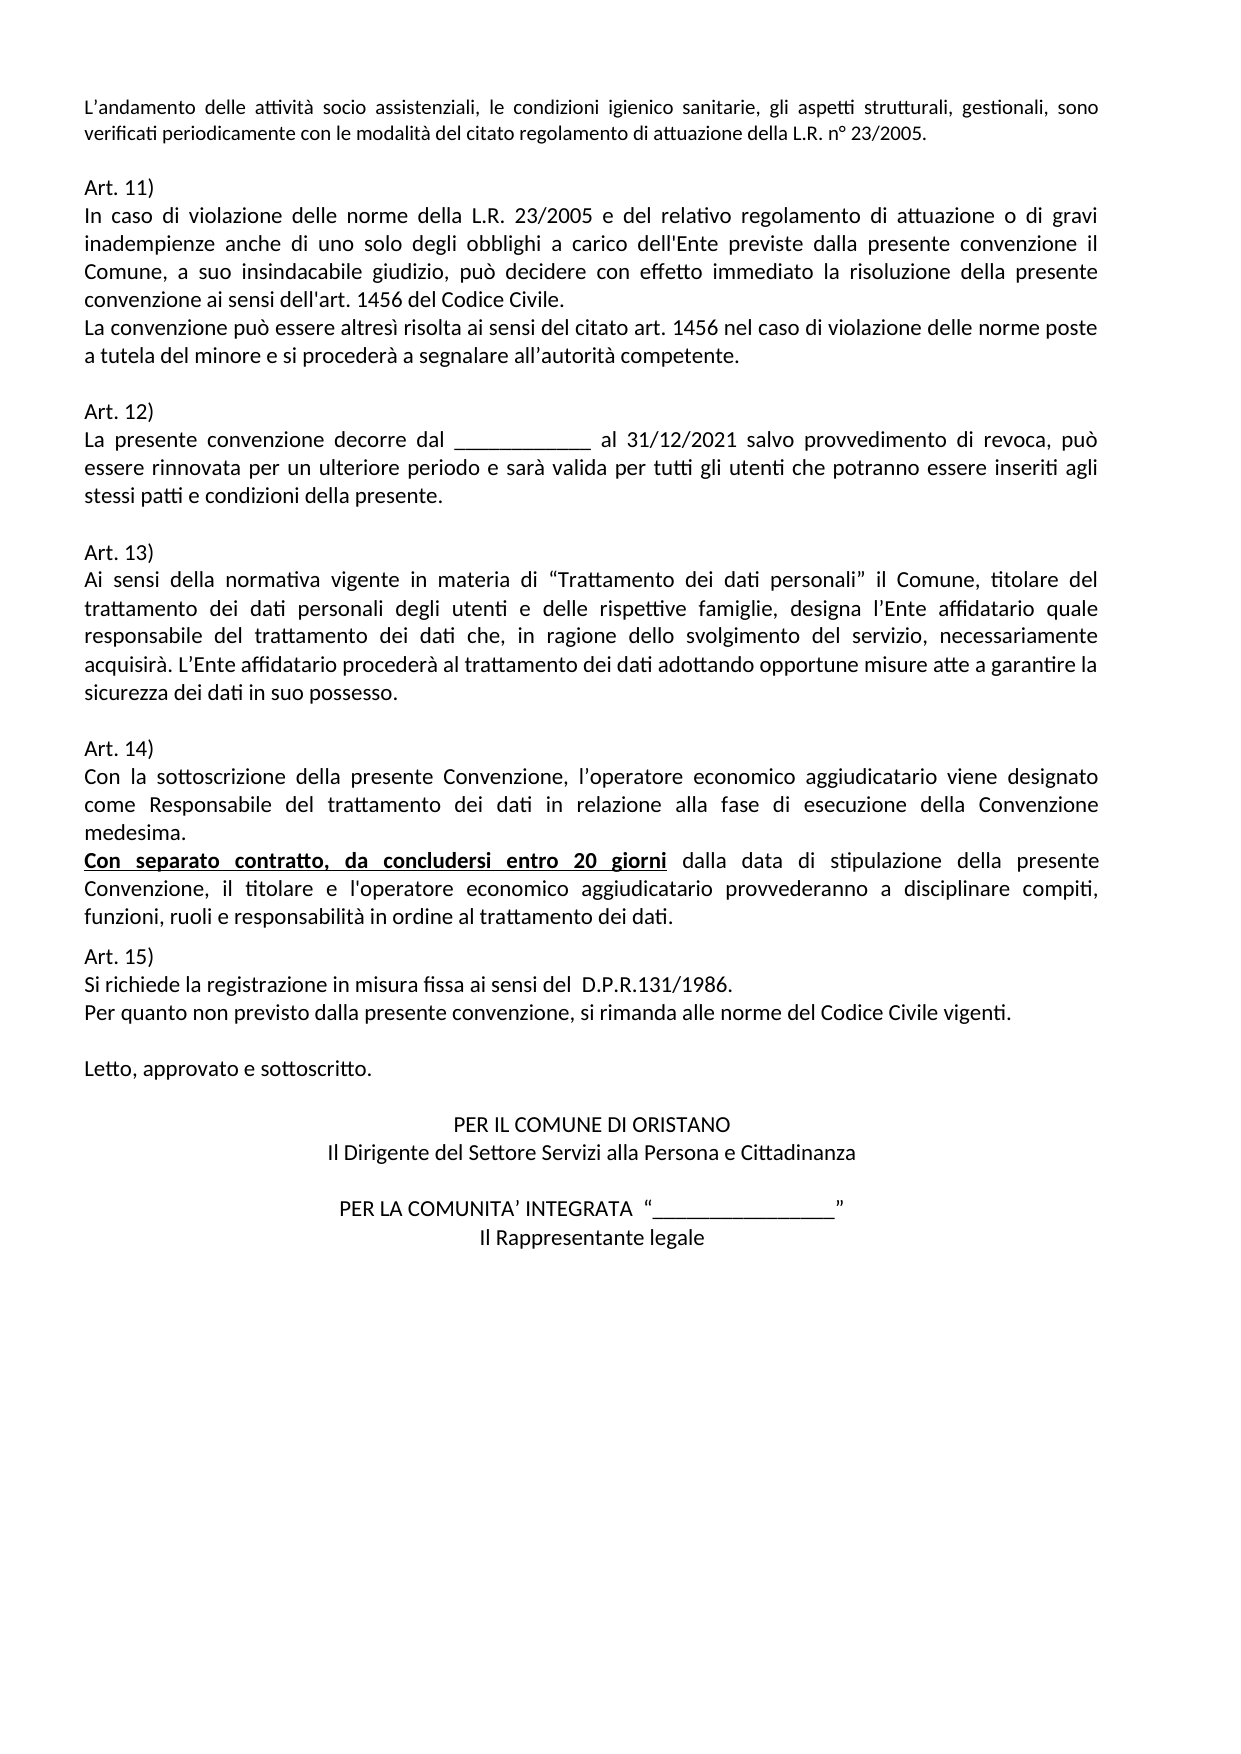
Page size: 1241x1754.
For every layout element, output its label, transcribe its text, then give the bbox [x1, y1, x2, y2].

text PER IL COMUNE DI ORISTANO [84, 1111, 1100, 1138]
text Art. 11) [84, 173, 1100, 201]
text La convenzione può essere altresì risolta ai sensi del citato art. 1456 nel caso di violazione delle norme poste a tutela del minore e si procederà a segnalare all’autorità competente. [84, 313, 1100, 369]
text Letto, approvato e sottoscritto. [84, 1054, 1100, 1082]
text Art. 14) [84, 734, 1100, 762]
text Art. 13) [84, 538, 1100, 566]
text La presente convenzione decorre dal ____________ al 31/12/2021 salvo provvedimento di revoca, può essere rinnovata per un ulteriore periodo e sarà valida per tutti gli utenti che potranno essere inseriti agli stessi patti e condizioni della presente. [84, 426, 1100, 509]
text Art. 15) [84, 942, 1100, 970]
text Art. 12) [84, 397, 1100, 426]
text Con la sottoscrizione della presente Convenzione, l’operatore economico aggiudicatario viene designato come Responsabile del trattamento dei dati in relazione alla fase di esecuzione della Convenzione medesima. [84, 762, 1100, 846]
text L’andamento delle attività socio assistenziali, le condizioni igienico sanitarie, gli aspetti strutturali, gestionali, sono verificati periodicamente con le modalità del citato regolamento di attuazione della L.R. n° 23/2005. [84, 94, 1100, 145]
text PER LA COMUNITA’ INTEGRATA “________________” [84, 1194, 1100, 1223]
text Ai sensi della normativa vigente in materia di “Trattamento dei dati personali” il Comune, titolare del trattamento dei dati personali degli utenti e delle rispettive famiglie, designa l’Ente affidatario quale responsabile del trattamento dei dati che, in ragione dello svolgimento del servizio, necessariamente acquisirà. L’Ente affidatario procederà al trattamento dei dati adottando opportune misure atte a garantire la sicurezza dei dati in suo possesso. [84, 566, 1100, 706]
text Per quanto non previsto dalla presente convenzione, si rimanda alle norme del Codice Civile vigenti. [84, 998, 1100, 1026]
text Con separato contratto, da concludersi entro 20 giorni dalla data di stipulazione della presente Convenzione, il titolare e l'operatore economico aggiudicatario provvederanno a disciplinare compiti, funzioni, ruoli e responsabilità in ordine al trattamento dei dati. [84, 846, 1100, 930]
text In caso di violazione delle norme della L.R. 23/2005 e del relativo regolamento di attuazione o di gravi inadempienze anche di uno solo degli obblighi a carico dell'Ente previste dalla presente convenzione il Comune, a suo insindacabile giudizio, può decidere con effetto immediato la risoluzione della presente convenzione ai sensi dell'art. 1456 del Codice Civile. [84, 201, 1100, 313]
text Il Rappresentante legale [84, 1223, 1100, 1251]
text Il Dirigente del Settore Servizi alla Persona e Cittadinanza [84, 1138, 1100, 1167]
text Si richiede la registrazione in misura fissa ai sensi del D.P.R.131/1986. [84, 970, 1100, 998]
